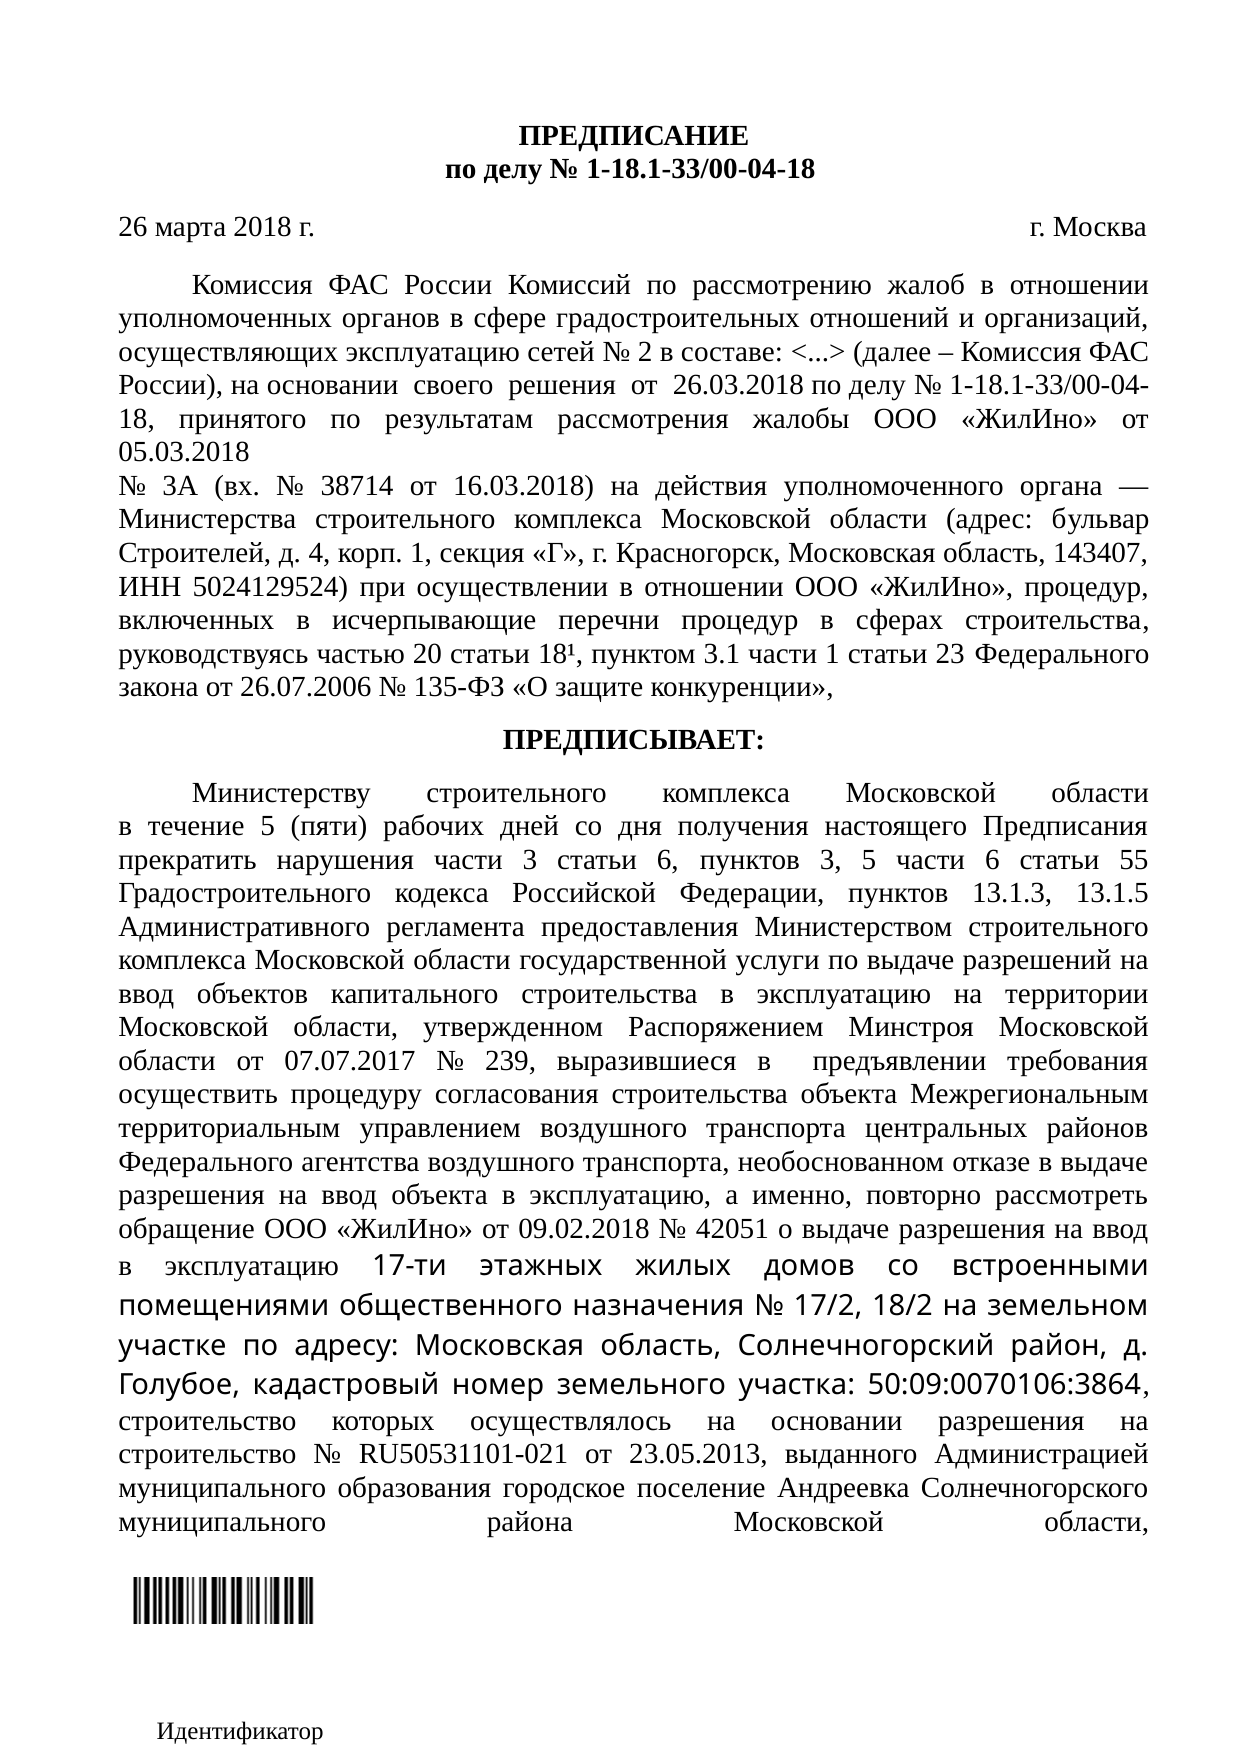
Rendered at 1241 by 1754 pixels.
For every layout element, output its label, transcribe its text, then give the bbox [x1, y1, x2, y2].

text ПРЕДПИСАНИЕ по делу № 1-18.1-33/00-04-18 [118, 118, 1149, 185]
text 26 марта 2018 г. г. Москва [118, 209, 1149, 243]
text Министерству строительного комплекса Московской области в течение 5 (пяти) рабочих дней со дня получения настоящего Предписания прекратить нарушения части 3 статьи 6, пунктов 3, 5 части 6 статьи 55 Градостроительного кодекса Российской Федерации, пунктов 13.1.3, 13.1.5 Административного регламента предоставления Министерством строительного комплекса Московской области государственной услуги по выдаче разрешений на ввод объектов капитального строительства в эксплуатацию на территории Московской области, утвержденном Распоряжением Минстроя Московской области от 07.07.2017 № 239, выразившиеся в предъявлении требования осуществить процедуру согласования строительства объекта Межрегиональным территориальным управлением воздушного транспорта центральных районов Федерального агентства воздушного транспорта, необоснованном отказе в выдаче разрешения на ввод объекта в эксплуатацию, а именно, повторно рассмотреть обращение ООО «ЖилИно» от 09.02.2018 № 42051 о выдаче разрешения на ввод в эксплуатацию 17-ти этажных жилых домов со встроенными помещениями общественного назначения № 17/2, 18/2 на земельном участке по адресу: Московская область, Солнечногорский район, д. Голубое, кадастровый номер земельного участка: 50:09:0070106:3864, строительство которых осуществлялось на основании разрешения на строительство № RU50531101-021 от 23.05.2013, выданного Администрацией муниципального образования городское поселение Андреевка Солнечногорского муниципального района Московской области, [118, 775, 1149, 1537]
text Комиссия ФАС России Комиссий по рассмотрению жалоб в отношении уполномоченных органов в сфере градостроительных отношений и организаций, осуществляющих эксплуатацию сетей № 2 в составе: <...> (далее – Комиссия ФАС России), на основании своего решения от 26.03.2018 по делу № 1-18.1-33/00-04-18, принятого по результатам рассмотрения жалобы ООО «ЖилИно» от 05.03.2018 № 3А (вх. № 38714 от 16.03.2018) на действия уполномоченного органа — Министерства строительного комплекса Московской области (адрес: бульвар Строителей, д. 4, корп. 1, секция «Г», г. Красногорск, Московская область, 143407, ИНН 5024129524) при осуществлении в отношении ООО «ЖилИно», процедур, включенных в исчерпывающие перечни процедур в сферах строительства, руководствуясь частью 20 статьи 18¹, пунктом 3.1 части 1 статьи 23 Федерального закона от 26.07.2006 № 135-ФЗ «О защите конкуренции», [118, 267, 1149, 703]
text ПРЕДПИСЫВАЕТ: [118, 722, 1149, 756]
picture [118, 1577, 331, 1624]
